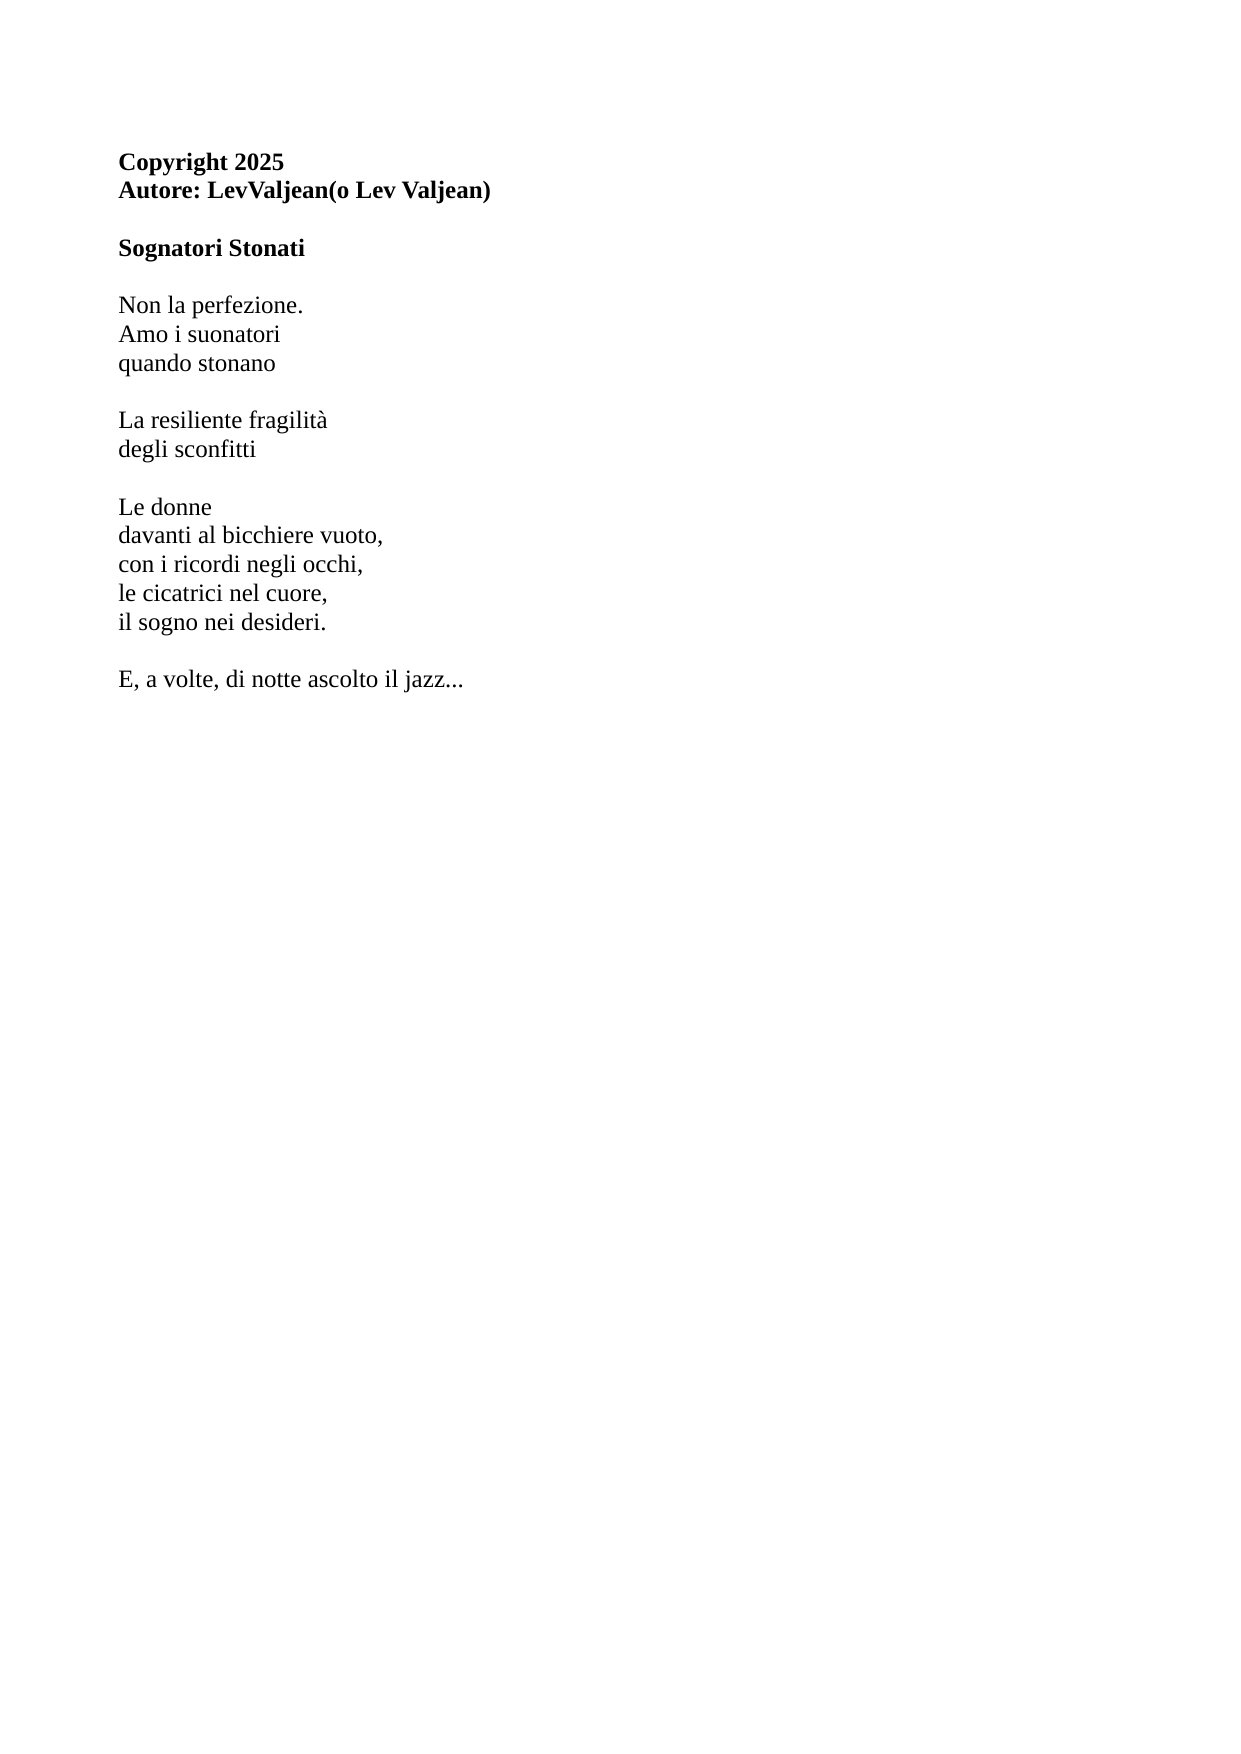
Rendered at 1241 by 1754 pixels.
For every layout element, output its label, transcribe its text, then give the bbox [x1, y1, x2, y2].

text Autore: LevValjean(o Lev Valjean) [118, 176, 1122, 204]
text quando stonano [118, 348, 1122, 377]
text davanti al bicchiere vuoto, [118, 521, 1122, 549]
text il sogno nei desideri. [118, 607, 1122, 636]
text Sognatori Stonati [118, 233, 1122, 262]
text con i ricordi negli occhi, [118, 549, 1122, 578]
text degli sconfitti [118, 434, 1122, 463]
text E, a volte, di notte ascolto il jazz... [118, 664, 1122, 693]
text Non la perfezione. [118, 291, 1122, 319]
text Copyright 2025 [118, 147, 1122, 176]
text La resiliente fragilità [118, 406, 1122, 434]
text Amo i suonatori [118, 319, 1122, 348]
text Le donne [118, 492, 1122, 521]
text le cicatrici nel cuore, [118, 578, 1122, 607]
